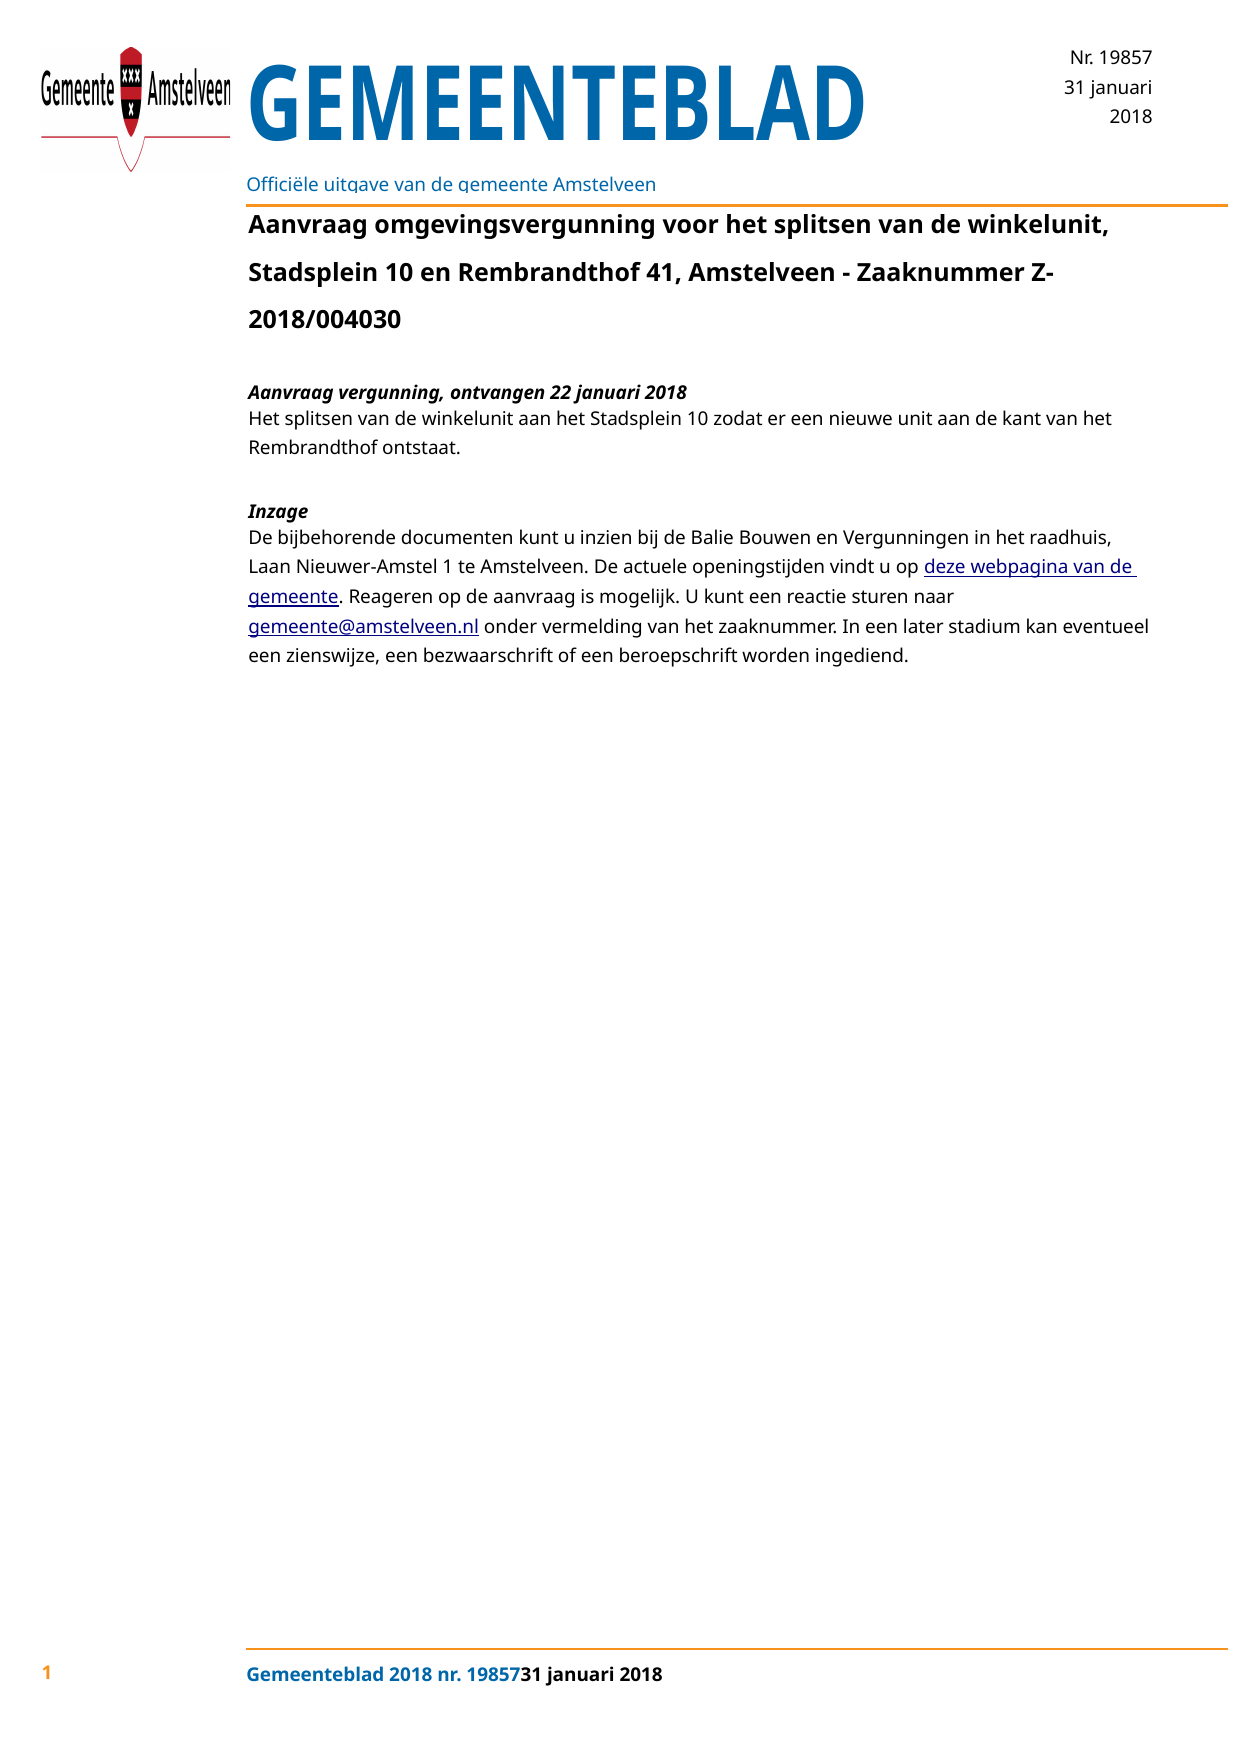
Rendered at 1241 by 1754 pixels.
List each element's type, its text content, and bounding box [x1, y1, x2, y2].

text Het splitsen van de winkelunit aan het Stadsplein 10 zodat er een nieuwe unit aan de kant van het Rembrandthof ontstaat. [248, 405, 1152, 460]
text Aanvraag vergunning, ontvangen 22 januari 2018 [248, 379, 1152, 405]
text De bijbehorende documenten kunt u inzien bij de Balie Bouwen en Vergunningen in het raadhuis, Laan Nieuwer-Amstel 1 te Amstelveen. De actuele openingstijden vindt u op deze webpagina van de gemeente. Reageren op de aanvraag is mogelijk. U kunt een reactie sturen naar gemeente@amstelveen.nl onder vermelding van het zaaknummer. In een later stadium kan eventueel een zienswijze, een bezwaarschrift of een beroepschrift worden ingediend. [248, 524, 1152, 668]
picture [41, 47, 231, 172]
text Aanvraag omgevingsvergunning voor het splitsen van de winkelunit, Stadsplein 10 en Rembrandthof 41, Amstelveen - Zaaknummer Z-2018/004030 [248, 207, 1152, 336]
text Inzage [248, 498, 1152, 524]
